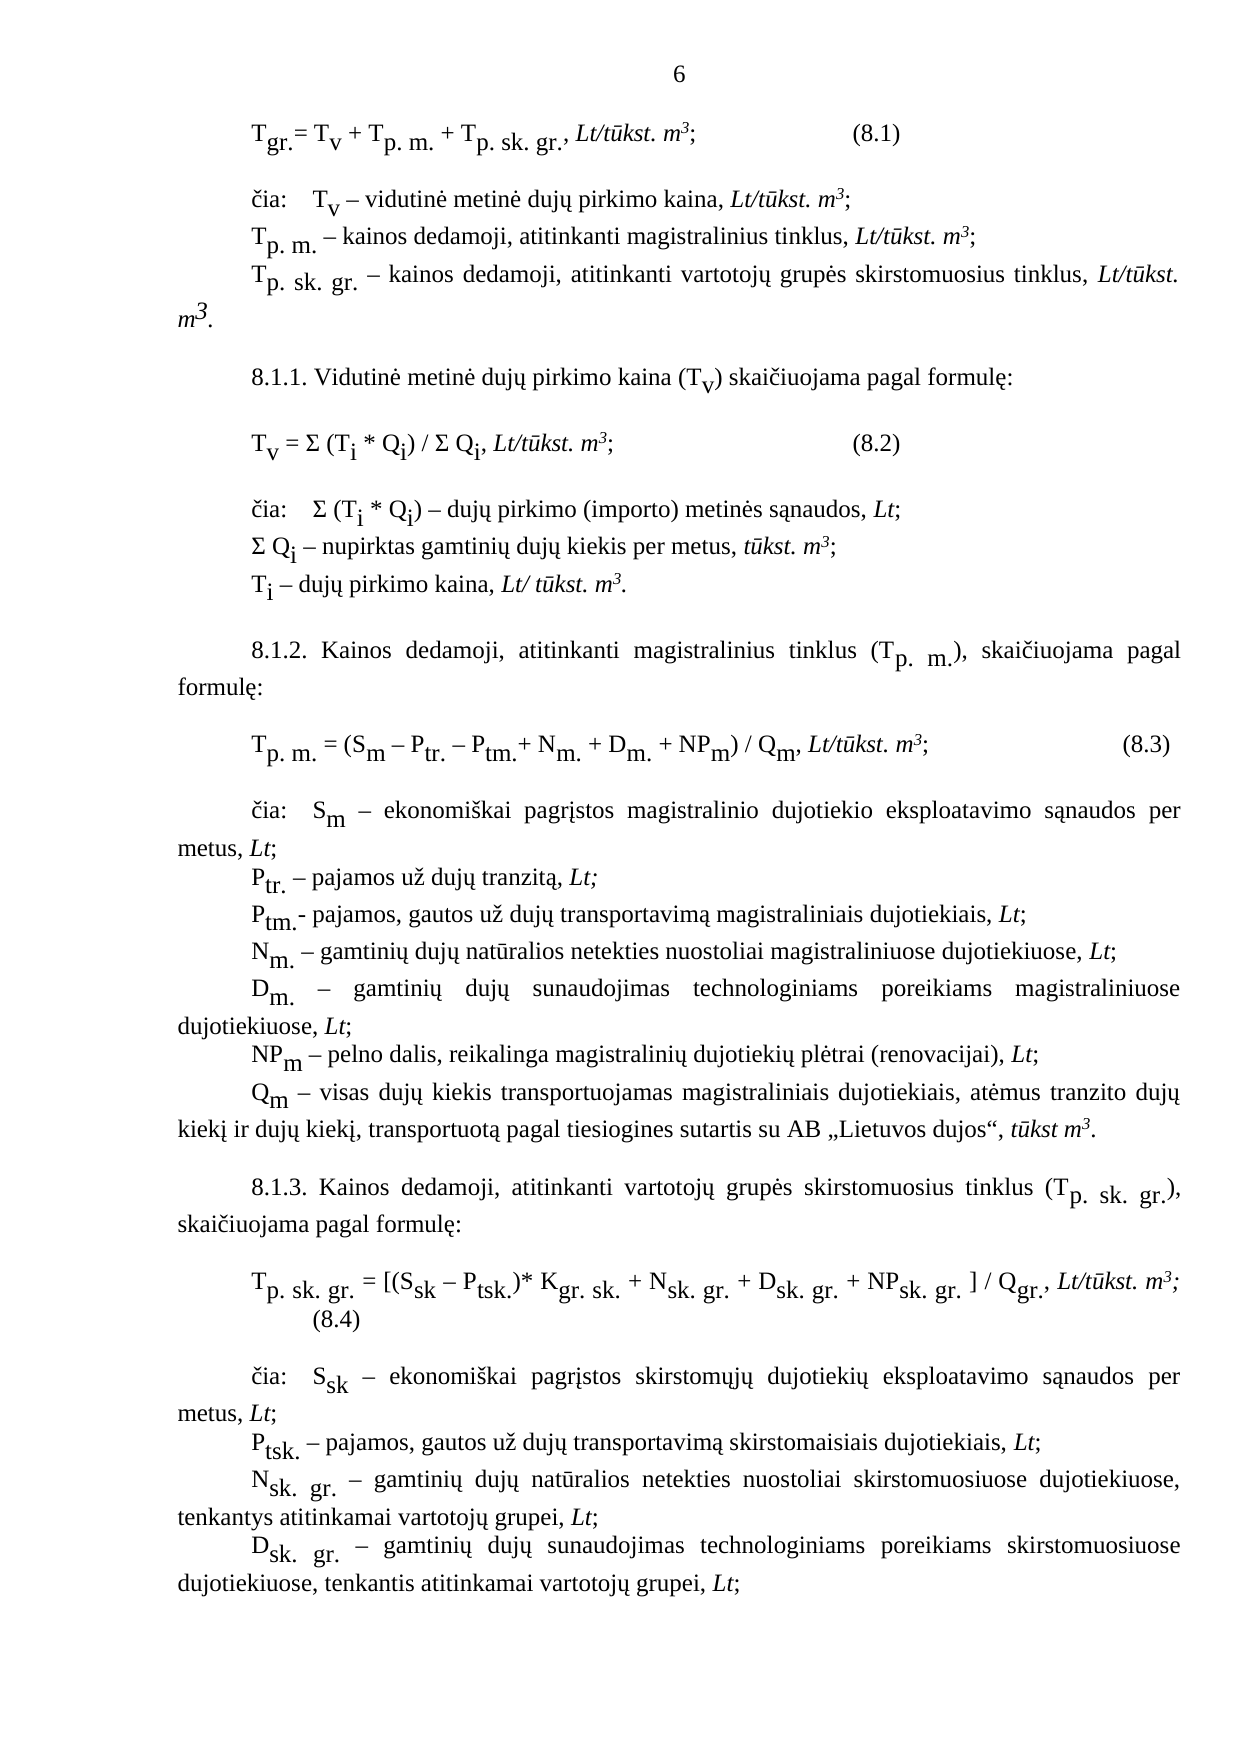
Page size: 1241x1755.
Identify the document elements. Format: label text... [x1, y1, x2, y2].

text 8.1.3. Kainos dedamoji, atitinkanti vartotojų grupės skirstomuosius tinklus (Tp. sk. gr.), skaičiuojama pagal formulę: [177, 1172, 1181, 1238]
text Qm – visas dujų kiekis transportuojamas magistraliniais dujotiekiais, atėmus tranzito dujų kiekį ir dujų kiekį, transportuotą pagal tiesiogines sutartis su AB „Lietuvos dujos“, tūkst m3. [177, 1077, 1181, 1143]
text 8.1.2. Kainos dedamoji, atitinkanti magistralinius tinklus (Tp. m.), skaičiuojama pagal formulę: [177, 635, 1181, 701]
text čia: Tv – vidutinė metinė dujų pirkimo kaina, Lt/tūkst. m3; [177, 184, 1181, 221]
text Tv = Σ (Ti * Qi) / Σ Qi, Lt/tūkst. m3; (8.2) [177, 428, 1181, 465]
text Nsk. gr. – gamtinių dujų natūralios netekties nuostoliai skirstomuosiuose dujotiekiuose, tenkantys atitinkamai vartotojų grupei, Lt; [177, 1464, 1181, 1531]
text čia: Sm – ekonomiškai pagrįstos magistralinio dujotiekio eksploatavimo sąnaudos per metus, Lt; [177, 796, 1181, 862]
text Tp. m. = (Sm – Ptr. – Ptm.+ Nm. + Dm. + NPm) / Qm, Lt/tūkst. m3; (8.3) [177, 729, 1181, 767]
text 8.1.1. Vidutinė metinė dujų pirkimo kaina (Tv) skaičiuojama pagal formulę: [177, 362, 1181, 399]
text Ti – dujų pirkimo kaina, Lt/ tūkst. m3. [177, 569, 1181, 606]
text čia: Σ (Ti * Qi) – dujų pirkimo (importo) metinės sąnaudos, Lt; [177, 494, 1181, 531]
text čia: Ssk – ekonomiškai pagrįstos skirstomųjų dujotiekių eksploatavimo sąnaudos per metus, Lt; [177, 1361, 1181, 1427]
text Tp. m. – kainos dedamoji, atitinkanti magistralinius tinklus, Lt/tūkst. m3; [177, 221, 1181, 259]
text Tp. sk. gr. = [(Ssk – Ptsk.)* Kgr. sk. + Nsk. gr. + Dsk. gr. + NPsk. gr. ] / Qgr., Lt/tūkst. m3; (8.4) [177, 1266, 1181, 1332]
text Ptsk. – pajamos, gautos už dujų transportavimą skirstomaisiais dujotiekiais, Lt; [177, 1427, 1181, 1464]
text Dsk. gr. – gamtinių dujų sunaudojimas technologiniams poreikiams skirstomuosiuose dujotiekiuose, tenkantis atitinkamai vartotojų grupei, Lt; [177, 1531, 1181, 1597]
text Ptm.- pajamos, gautos už dujų transportavimą magistraliniais dujotiekiais, Lt; [177, 899, 1181, 936]
text Tp. sk. gr. – kainos dedamoji, atitinkanti vartotojų grupės skirstomuosius tinklus, Lt/tūkst. m3. [177, 259, 1181, 333]
text Nm. – gamtinių dujų natūralios netekties nuostoliai magistraliniuose dujotiekiuose, Lt; [177, 936, 1181, 973]
text Dm. – gamtinių dujų sunaudojimas technologiniams poreikiams magistraliniuose dujotiekiuose, Lt; [177, 973, 1181, 1039]
text Σ Qi – nupirktas gamtinių dujų kiekis per metus, tūkst. m3; [177, 531, 1181, 569]
text Ptr. – pajamos už dujų tranzitą, Lt; [177, 862, 1181, 899]
text Tgr.= Tv + Tp. m. + Tp. sk. gr., Lt/tūkst. m3; (8.1) [177, 118, 1181, 155]
text NPm – pelno dalis, reikalinga magistralinių dujotiekių plėtrai (renovacijai), Lt; [177, 1039, 1181, 1077]
